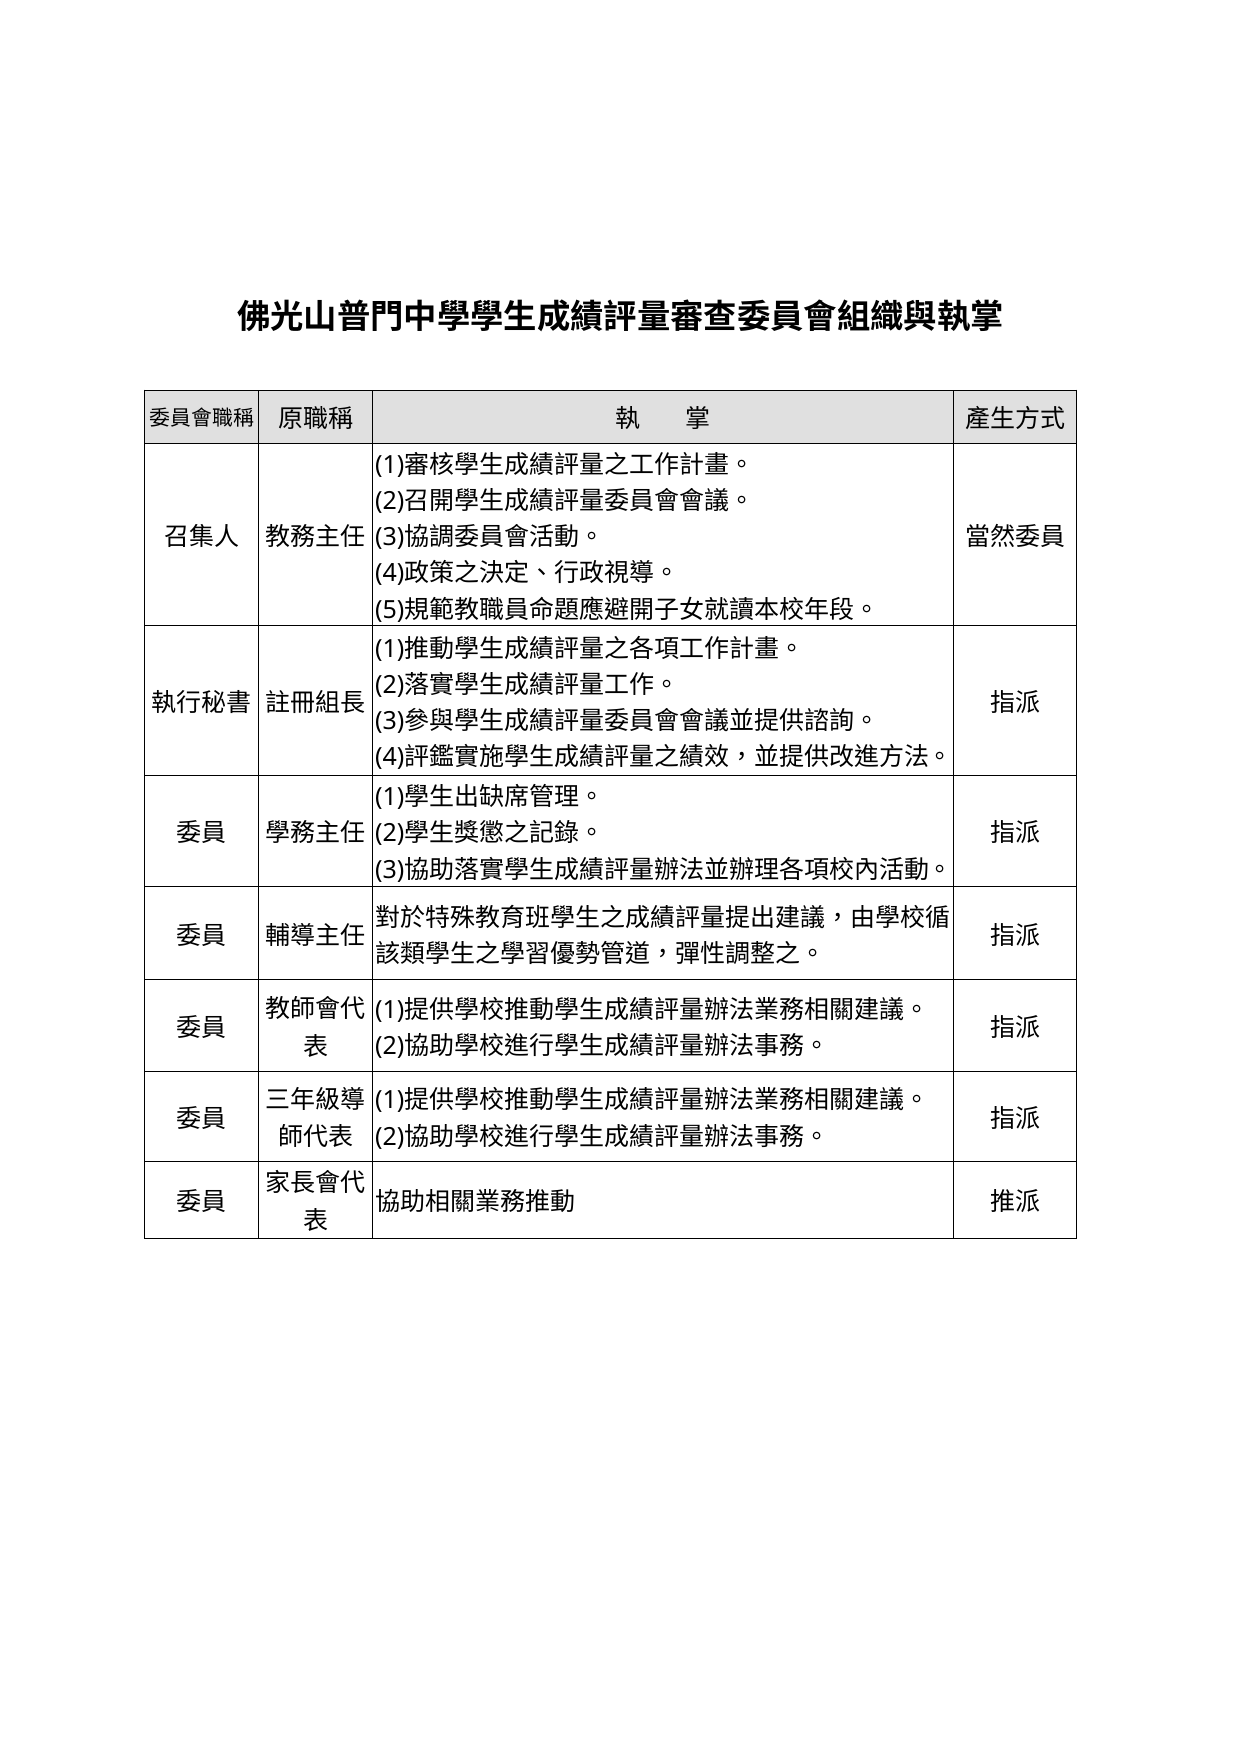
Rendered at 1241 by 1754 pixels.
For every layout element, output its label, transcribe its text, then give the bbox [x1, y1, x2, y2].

table_cell 委員 [145, 980, 258, 1071]
table_cell 教務主任 [259, 444, 372, 625]
table_cell 學務主任 [259, 776, 372, 886]
table_cell 指派 [954, 980, 1076, 1071]
table_cell 家長會代表 [259, 1162, 372, 1238]
table_header 委員會職稱 [145, 391, 258, 443]
table_cell 推派 [954, 1162, 1076, 1238]
table_cell 協助相關業務推動 [373, 1162, 953, 1238]
table_cell (1)推動學生成績評量之各項工作計畫。 (2)落實學生成績評量工作。 (3)參與學生成績評量委員會會議並提供諮詢。 (4)評鑑實施學生成績評量之績效，並提供改進方法。 [373, 626, 953, 775]
table_cell (1)審核學生成績評量之工作計畫。 (2)召開學生成績評量委員會會議。 (3)協調委員會活動。 (4)政策之決定、行政視導。 (5)規範教職員命題應避開子女就讀本校年段。 [373, 444, 953, 625]
table_cell 當然委員 [954, 444, 1076, 625]
table_cell 委員 [145, 1162, 258, 1238]
text 佛光山普門中學學生成績評量審查委員會組織與執掌 [148, 277, 1092, 352]
table_cell (1)提供學校推動學生成績評量辦法業務相關建議。 (2)協助學校進行學生成績評量辦法事務。 [373, 980, 953, 1071]
table_cell 委員 [145, 776, 258, 886]
table_cell 執行秘書 [145, 626, 258, 775]
table_cell 委員 [145, 1072, 258, 1161]
table_cell 委員 [145, 887, 258, 979]
table_cell 對於特殊教育班學生之成績評量提出建議，由學校循該類學生之學習優勢管道，彈性調整之。 [373, 887, 953, 979]
table_cell 召集人 [145, 444, 258, 625]
table_cell (1)學生出缺席管理。 (2)學生獎懲之記錄。 (3)協助落實學生成績評量辦法並辦理各項校內活動。 [373, 776, 953, 886]
table_header 執 掌 [373, 391, 953, 443]
table_cell 輔導主任 [259, 887, 372, 979]
table_cell 指派 [954, 776, 1076, 886]
table_cell 指派 [954, 887, 1076, 979]
table_cell 指派 [954, 1072, 1076, 1161]
table_header 原職稱 [259, 391, 372, 443]
table_cell 註冊組長 [259, 626, 372, 775]
table_cell (1)提供學校推動學生成績評量辦法業務相關建議。 (2)協助學校進行學生成績評量辦法事務。 [373, 1072, 953, 1161]
table_cell 三年級導師代表 [259, 1072, 372, 1161]
table_header 產生方式 [954, 391, 1076, 443]
table_cell 指派 [954, 626, 1076, 775]
table_cell 教師會代表 [259, 980, 372, 1071]
